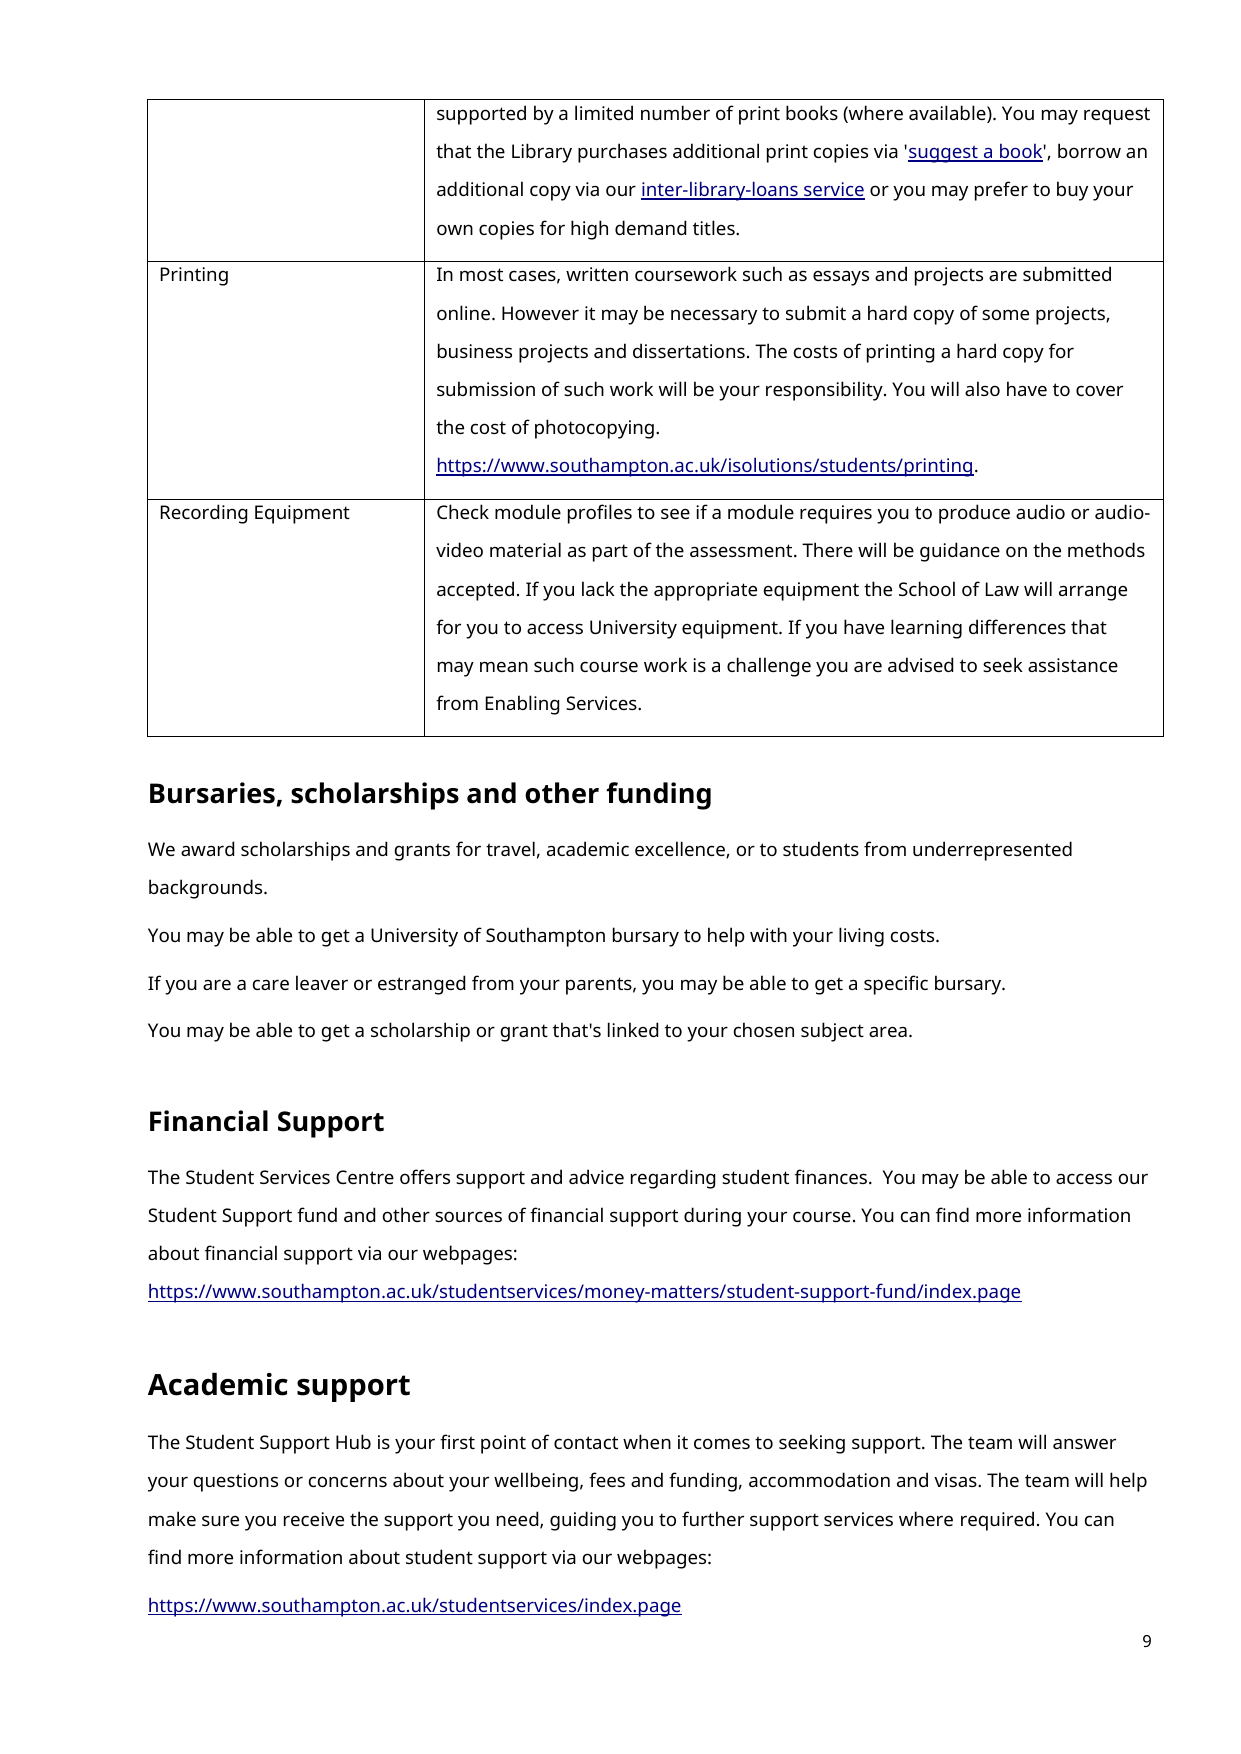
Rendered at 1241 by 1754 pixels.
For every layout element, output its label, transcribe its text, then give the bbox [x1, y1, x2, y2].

text The Student Support Hub is your first point of contact when it comes to seeking support. The team will answer your questions or concerns about your wellbeing, fees and funding, accommodation and visas. The team will help make sure you receive the support you need, guiding you to further support services where required. You can find more information about student support via our webpages: [148, 1429, 1152, 1570]
text We award scholarships and grants for travel, academic excellence, or to students from underrepresented backgrounds. [148, 836, 1152, 900]
text If you are a care leaver or estranged from your parents, you may be able to get a specific bursary. [148, 970, 1152, 995]
subtitle Financial Support [148, 1102, 1152, 1139]
subtitle Academic support [148, 1364, 1152, 1403]
text You may be able to get a scholarship or grant that's linked to your chosen subject area. [148, 1017, 1152, 1043]
table_cell Check module profiles to see if a module requires you to produce audio or audio-video material as part of the assessment. There will be guidance on the methods accepted. If you lack the appropriate equipment the School of Law will arrange for you to access University equipment. If you have learning differences that may mean such course work is a challenge you are advised to seek assistance from Enabling Services. [425, 500, 1163, 736]
text The Student Services Centre offers support and advice regarding student finances. You may be able to access our Student Support fund and other sources of financial support during your course. You can find more information about financial support via our webpages: https://www.southampton.ac.uk/studentservices/money-matters/student-support-fund/index.page [148, 1164, 1152, 1304]
table_cell Recording Equipment [148, 500, 424, 736]
table_cell supported by a limited number of print books (where available). You may request that the Library purchases additional print copies via 'suggest a book', borrow an additional copy via our inter-library-loans service or you may prefer to buy your own copies for high demand titles. [425, 100, 1163, 261]
table_cell Printing [148, 262, 424, 498]
subtitle Bursaries, scholarships and other funding [148, 775, 1152, 812]
text You may be able to get a University of Southampton bursary to help with your living costs. [148, 922, 1152, 948]
table_cell [148, 100, 424, 261]
table_cell In most cases, written coursework such as essays and projects are submitted online. However it may be necessary to submit a hard copy of some projects, business projects and dissertations. The costs of printing a hard copy for submission of such work will be your responsibility. You will also have to cover the cost of photocopying. https://www.southampton.ac.uk/isolutions/students/printing. [425, 262, 1163, 498]
text https://www.southampton.ac.uk/studentservices/index.page [148, 1592, 1152, 1617]
